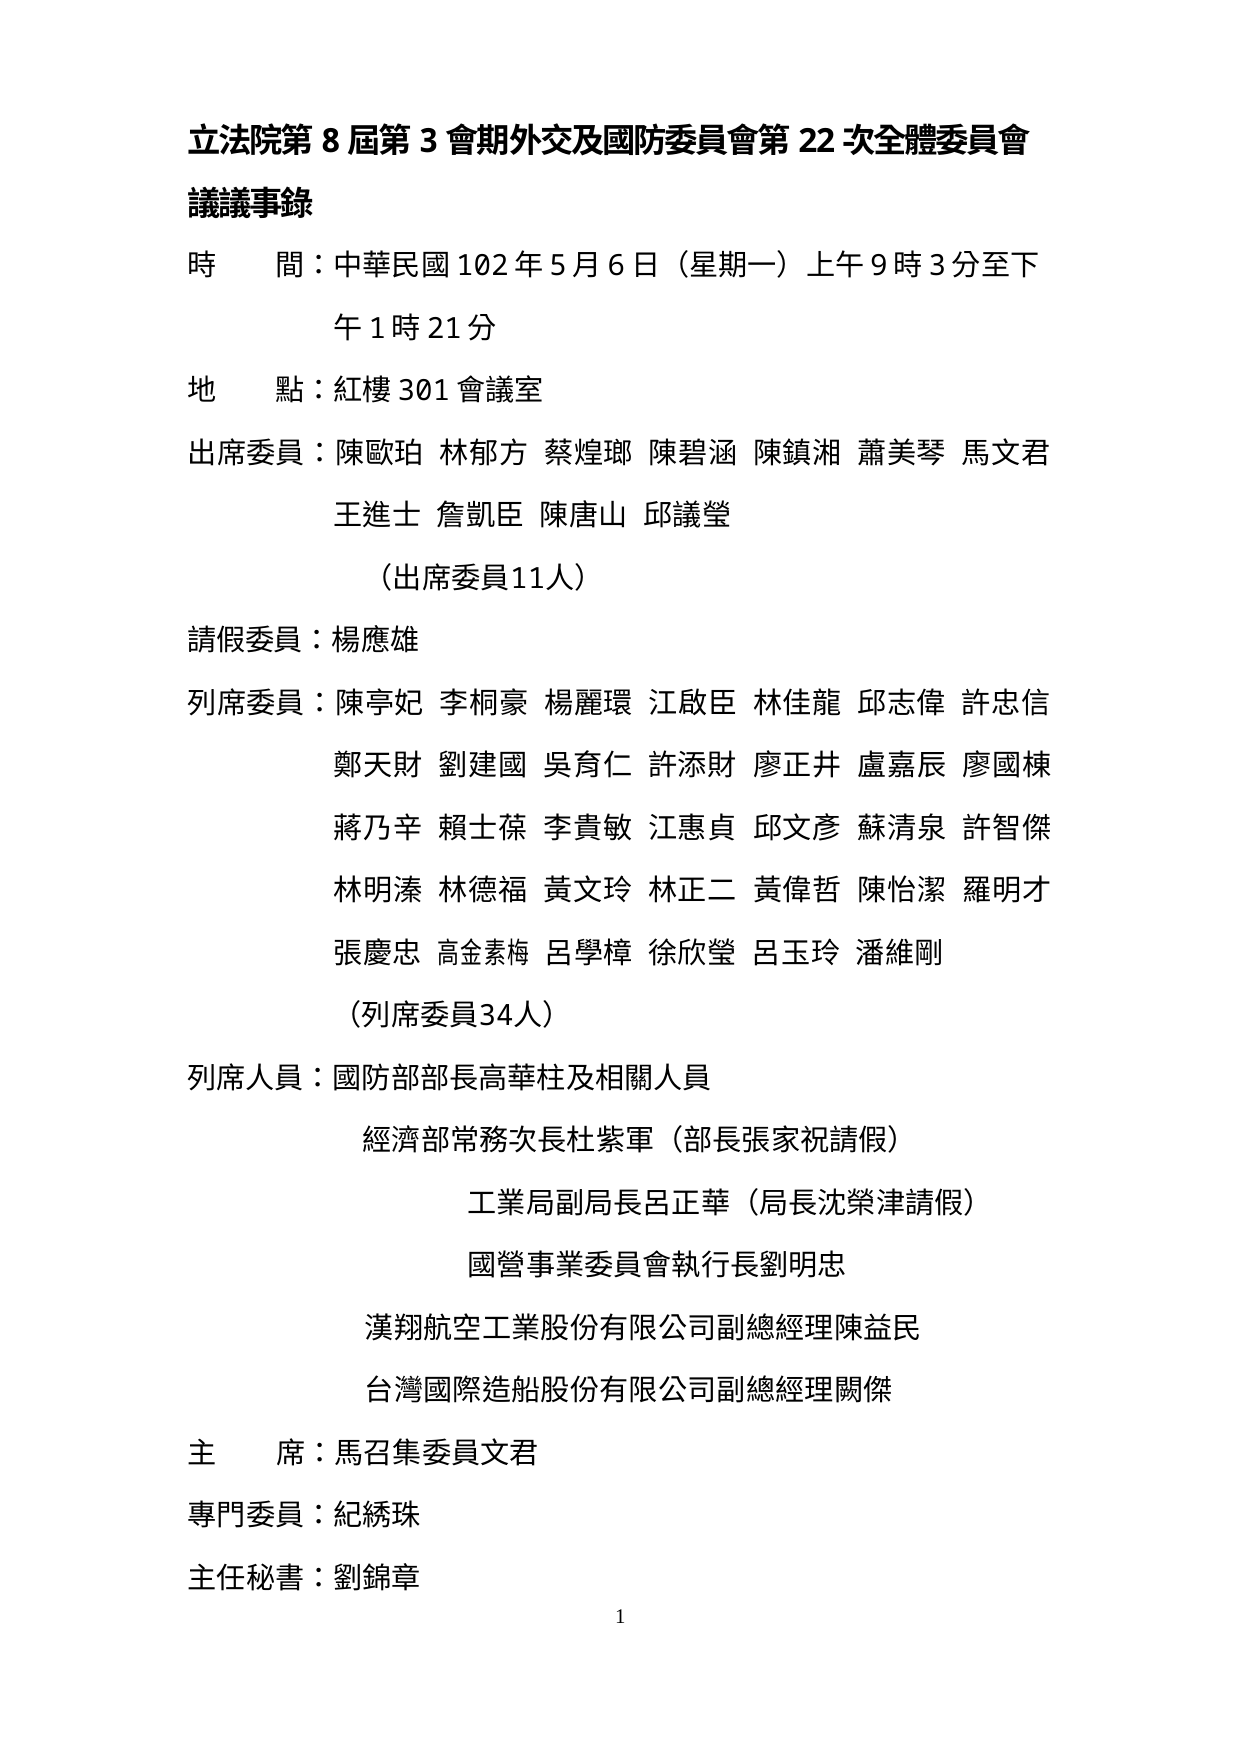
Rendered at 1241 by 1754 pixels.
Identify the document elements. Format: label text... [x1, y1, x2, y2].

text 出席委員：陳歐珀 林郁方 蔡煌瑯 陳碧涵 陳鎮湘 蕭美琴 馬文君王進士 詹凱臣 陳唐山 邱議瑩 [187, 409, 1053, 534]
text 專門委員：紀綉珠 [187, 1471, 1053, 1534]
text 立法院第8屆第3會期外交及國防委員會第22次全體委員會議議事錄 [187, 96, 1053, 221]
text 列席人員：國防部部長高華柱及相關人員 [187, 1034, 1053, 1096]
text 主 席：馬召集委員文君 [187, 1409, 1053, 1471]
text 經濟部常務次長杜紫軍（部長張家祝請假） [187, 1096, 1053, 1159]
text 請假委員：楊應雄 [187, 596, 1053, 659]
text 國營事業委員會執行長劉明忠 [187, 1221, 1053, 1284]
text 主任秘書：劉錦章 [187, 1534, 1053, 1596]
text 漢翔航空工業股份有限公司副總經理陳益民 [187, 1284, 1053, 1346]
text 工業局副局長呂正華（局長沈榮津請假） [187, 1159, 1053, 1221]
text 列席委員：陳亭妃 李桐豪 楊麗環 江啟臣 林佳龍 邱志偉 許忠信鄭天財 劉建國 吳育仁 許添財 廖正井 盧嘉辰 廖國棟蔣乃辛 賴士葆 李貴敏 江惠貞 邱文彥 蘇清泉 許智傑林明溱 林德福 黃文玲 林正二 黃偉哲 陳怡潔 羅明才張慶忠 高金素梅 呂學樟 徐欣瑩 呂玉玲 潘維剛 [187, 659, 1053, 971]
text （列席委員34人） [332, 971, 1053, 1034]
text 時 間：中華民國102年5月6日（星期一）上午9時3分至下午1時21分 [187, 221, 1053, 346]
text 地 點：紅樓301會議室 [187, 346, 1053, 409]
text 台灣國際造船股份有限公司副總經理闕傑 [187, 1346, 1053, 1409]
text （出席委員11人） [187, 534, 1053, 596]
